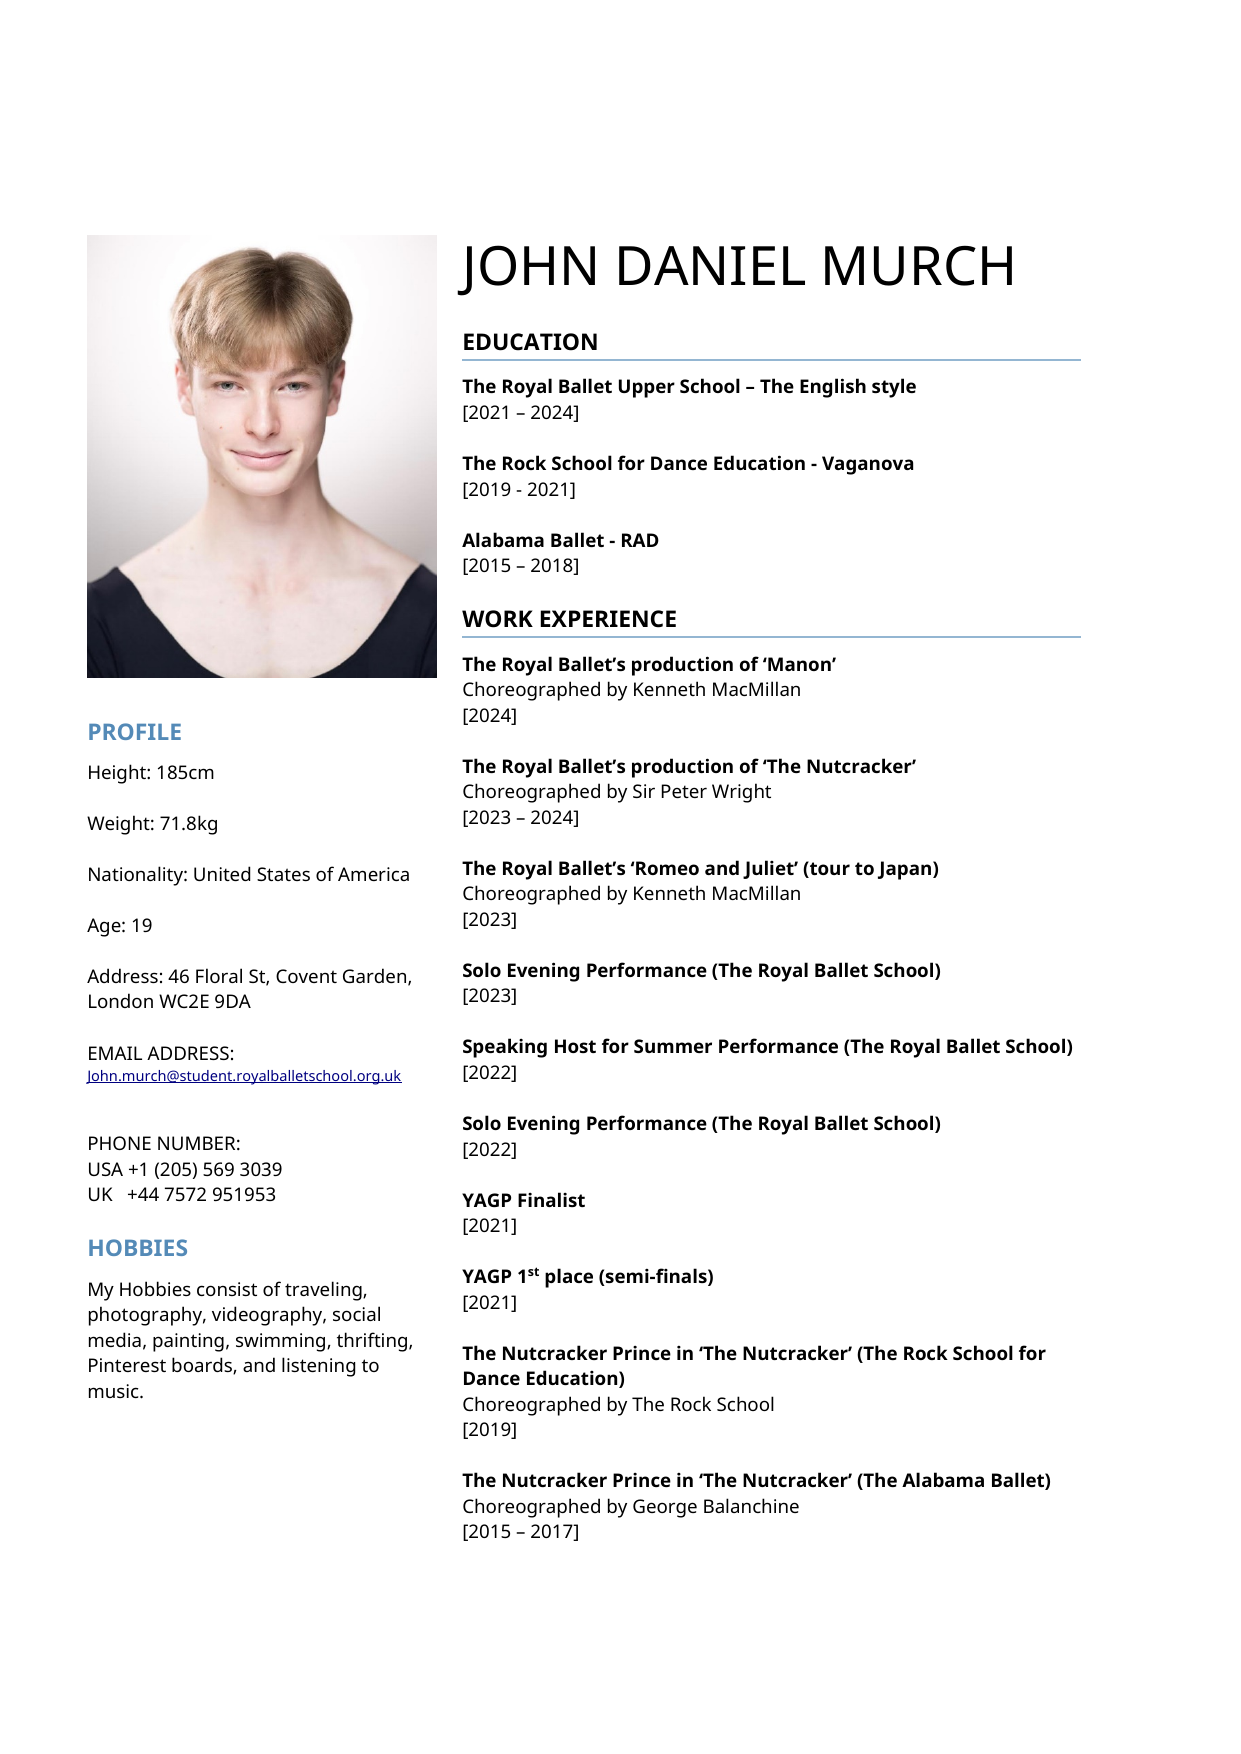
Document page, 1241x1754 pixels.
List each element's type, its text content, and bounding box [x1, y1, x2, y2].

table_header Profile Height: 185cm Weight: 71.8kg Nationality: United States of America Age: 19 Address: 46 Floral St, Covent Garden, London WC2E 9DA EMAIL ADDRESS: John.murch@student.royalballetschool.org.uk PHONE NUMBER: USA +1 (205) 569 3039 UK +44 7572 951953 HOBBIES My Hobbies consist of traveling, photography, videography, social media, painting, swimming, thrifting, Pinterest boards, and listening to music. [75, 148, 450, 1621]
table_header John Daniel Murch EDUCATION The Royal Ballet Upper School – The English style [2021 – 2024] The Rock School for Dance Education - Vaganova [2019 - 2021] Alabama Ballet - RAD [2015 – 2018] WORK EXPERIENCE The Royal Ballet’s production of ‘Manon’ Choreographed by Kenneth MacMillan [2024] The Royal Ballet’s production of ‘The Nutcracker’ Choreographed by Sir Peter Wright [2023 – 2024] The Royal Ballet’s ‘Romeo and Juliet’ (tour to Japan) Choreographed by Kenneth MacMillan [2023] Solo Evening Performance (The Royal Ballet School) [2023] Speaking Host for Summer Performance (The Royal Ballet School) [2022] Solo Evening Performance (The Royal Ballet School) [2022] YAGP Finalist [2021] YAGP 1st place (semi-finals) [2021] The Nutcracker Prince in ‘The Nutcracker’ (The Rock School for Dance Education) Choreographed by The Rock School [2019] The Nutcracker Prince in ‘The Nutcracker’ (The Alabama Ballet) Choreographed by George Balanchine [2015 – 2017] [450, 148, 1093, 1621]
